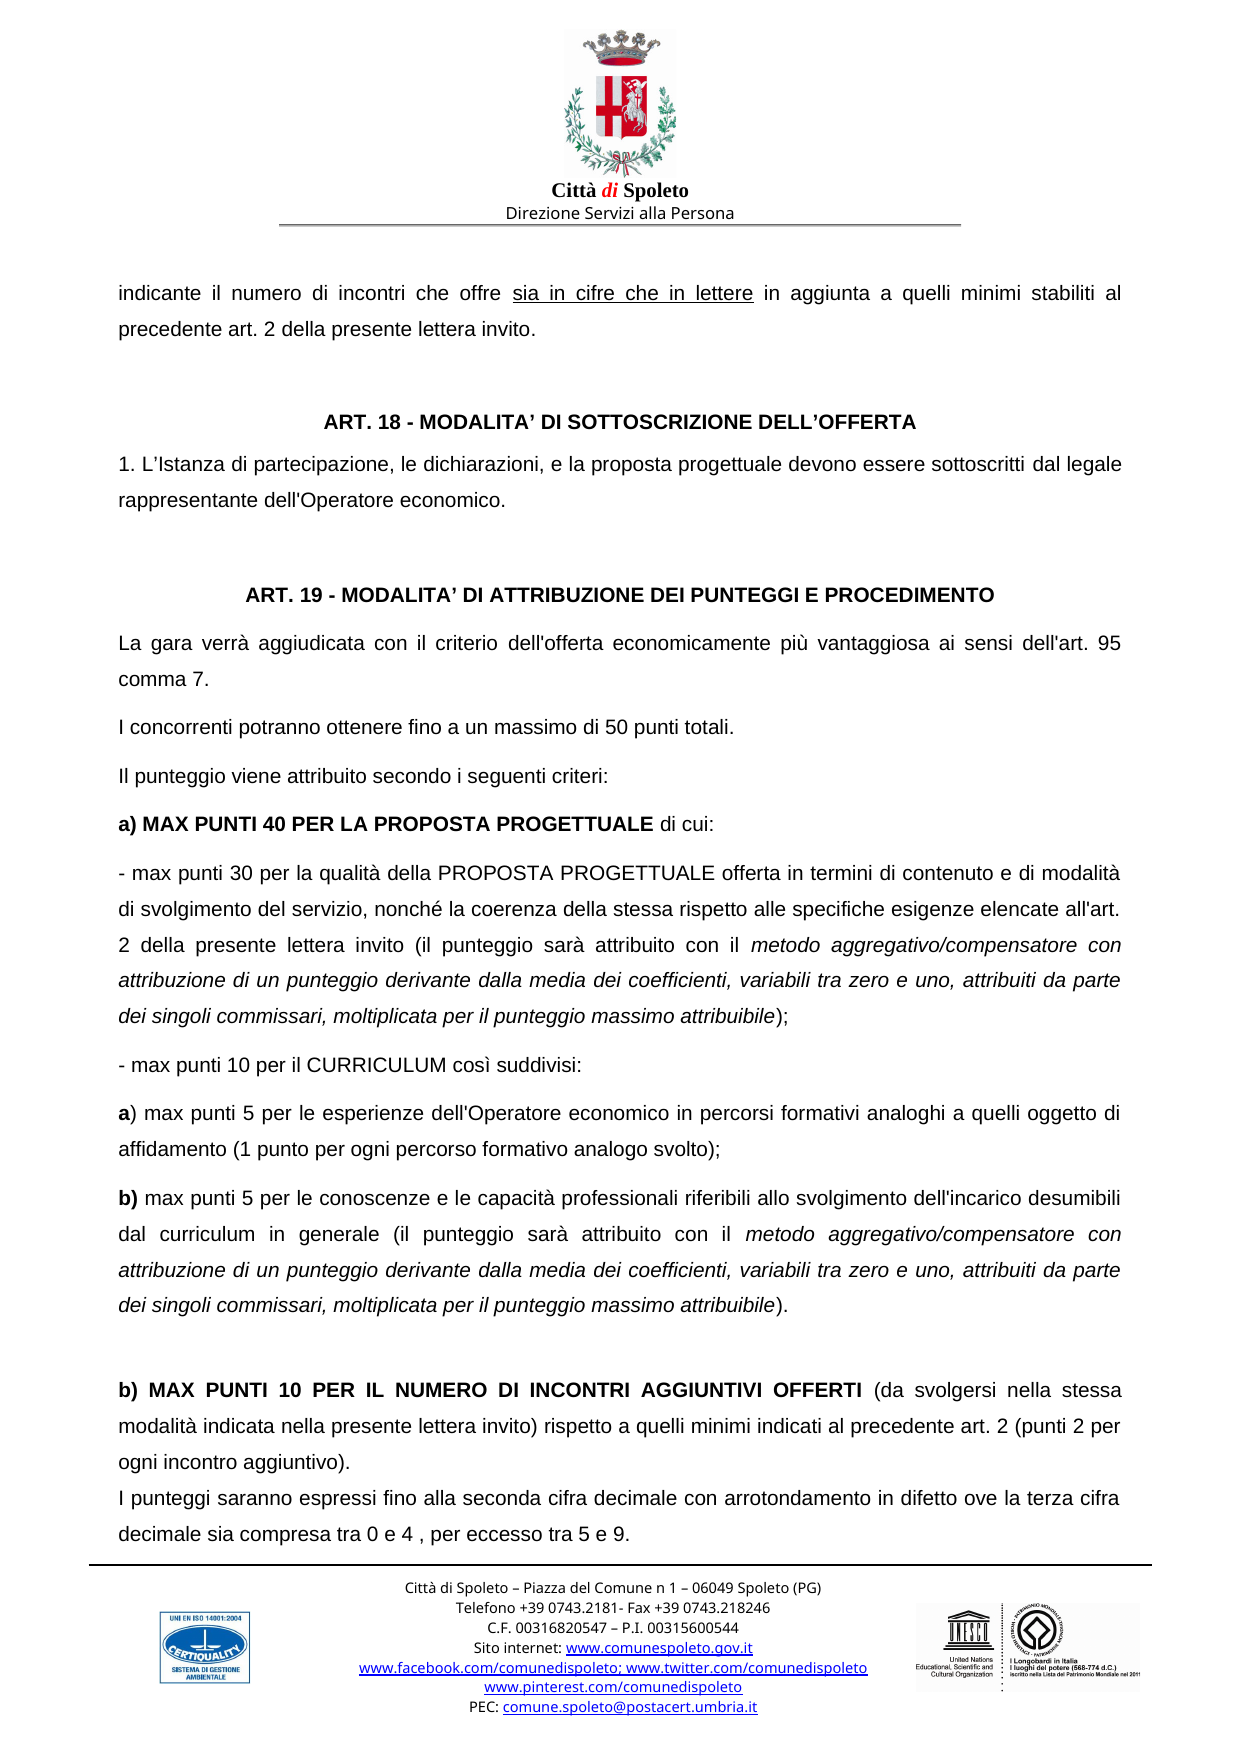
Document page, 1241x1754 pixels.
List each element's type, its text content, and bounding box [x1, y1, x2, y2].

picture [159, 1611, 251, 1684]
picture [916, 1603, 1141, 1692]
text 1. L’Istanza di partecipazione, le dichiarazioni, e la proposta progettuale devono essere sottoscritti dal legale rappresentante dell'Operatore economico. [118, 452, 1122, 512]
picture [563, 29, 677, 178]
text a) MAX PUNTI 40 PER LA PROPOSTA PROGETTUALE di cui: [118, 812, 1122, 836]
text I concorrenti potranno ottenere fino a un massimo di 50 punti totali. [118, 715, 1122, 739]
text indicante il numero di incontri che offre sia in cifre che in lettere in aggiunta a quelli minimi stabiliti al precedente art. 2 della presente lettera invito. [118, 281, 1122, 341]
text Il punteggio viene attribuito secondo i seguenti criteri: [118, 764, 1122, 788]
text ART. 19 - MODALITA’ DI ATTRIBUZIONE DEI PUNTEGGI E PROCEDIMENTO [118, 582, 1122, 606]
text ART. 18 - MODALITA’ DI SOTTOSCRIZIONE DELL’OFFERTA [118, 409, 1122, 433]
text b) max punti 5 per le conoscenze e le capacità professionali riferibili allo svolgimento dell'incarico desumibili dal curriculum in generale (il punteggio sarà attribuito con il metodo aggregativo/compensatore con attribuzione di un punteggio derivante dalla media dei coefficienti, variabili tra zero e uno, attribuiti da parte dei singoli commissari, moltiplicata per il punteggio massimo attribuibile). [118, 1186, 1122, 1317]
text I punteggi saranno espressi fino alla seconda cifra decimale con arrotondamento in difetto ove la terza cifra decimale sia compresa tra 0 e 4 , per eccesso tra 5 e 9. [118, 1486, 1122, 1545]
text La gara verrà aggiudicata con il criterio dell'offerta economicamente più vantaggiosa ai sensi dell'art. 95 comma 7. [118, 631, 1122, 691]
text b) MAX PUNTI 10 PER IL NUMERO DI INCONTRI AGGIUNTIVI OFFERTI (da svolgersi nella stessa modalità indicata nella presente lettera invito) rispetto a quelli minimi indicati al precedente art. 2 (punti 2 per ogni incontro aggiuntivo). [118, 1378, 1122, 1473]
text - max punti 10 per il CURRICULUM così suddivisi: [118, 1053, 1122, 1077]
text - max punti 30 per la qualità della PROPOSTA PROGETTUALE offerta in termini di contenuto e di modalità di svolgimento del servizio, nonché la coerenza della stessa rispetto alle specifiche esigenze elencate all'art. 2 della presente lettera invito (il punteggio sarà attribuito con il metodo aggregativo/compensatore con attribuzione di un punteggio derivante dalla media dei coefficienti, variabili tra zero e uno, attribuiti da parte dei singoli commissari, moltiplicata per il punteggio massimo attribuibile); [118, 861, 1122, 1028]
text a) max punti 5 per le esperienze dell'Operatore economico in percorsi formativi analoghi a quelli oggetto di affidamento (1 punto per ogni percorso formativo analogo svolto); [118, 1101, 1122, 1161]
